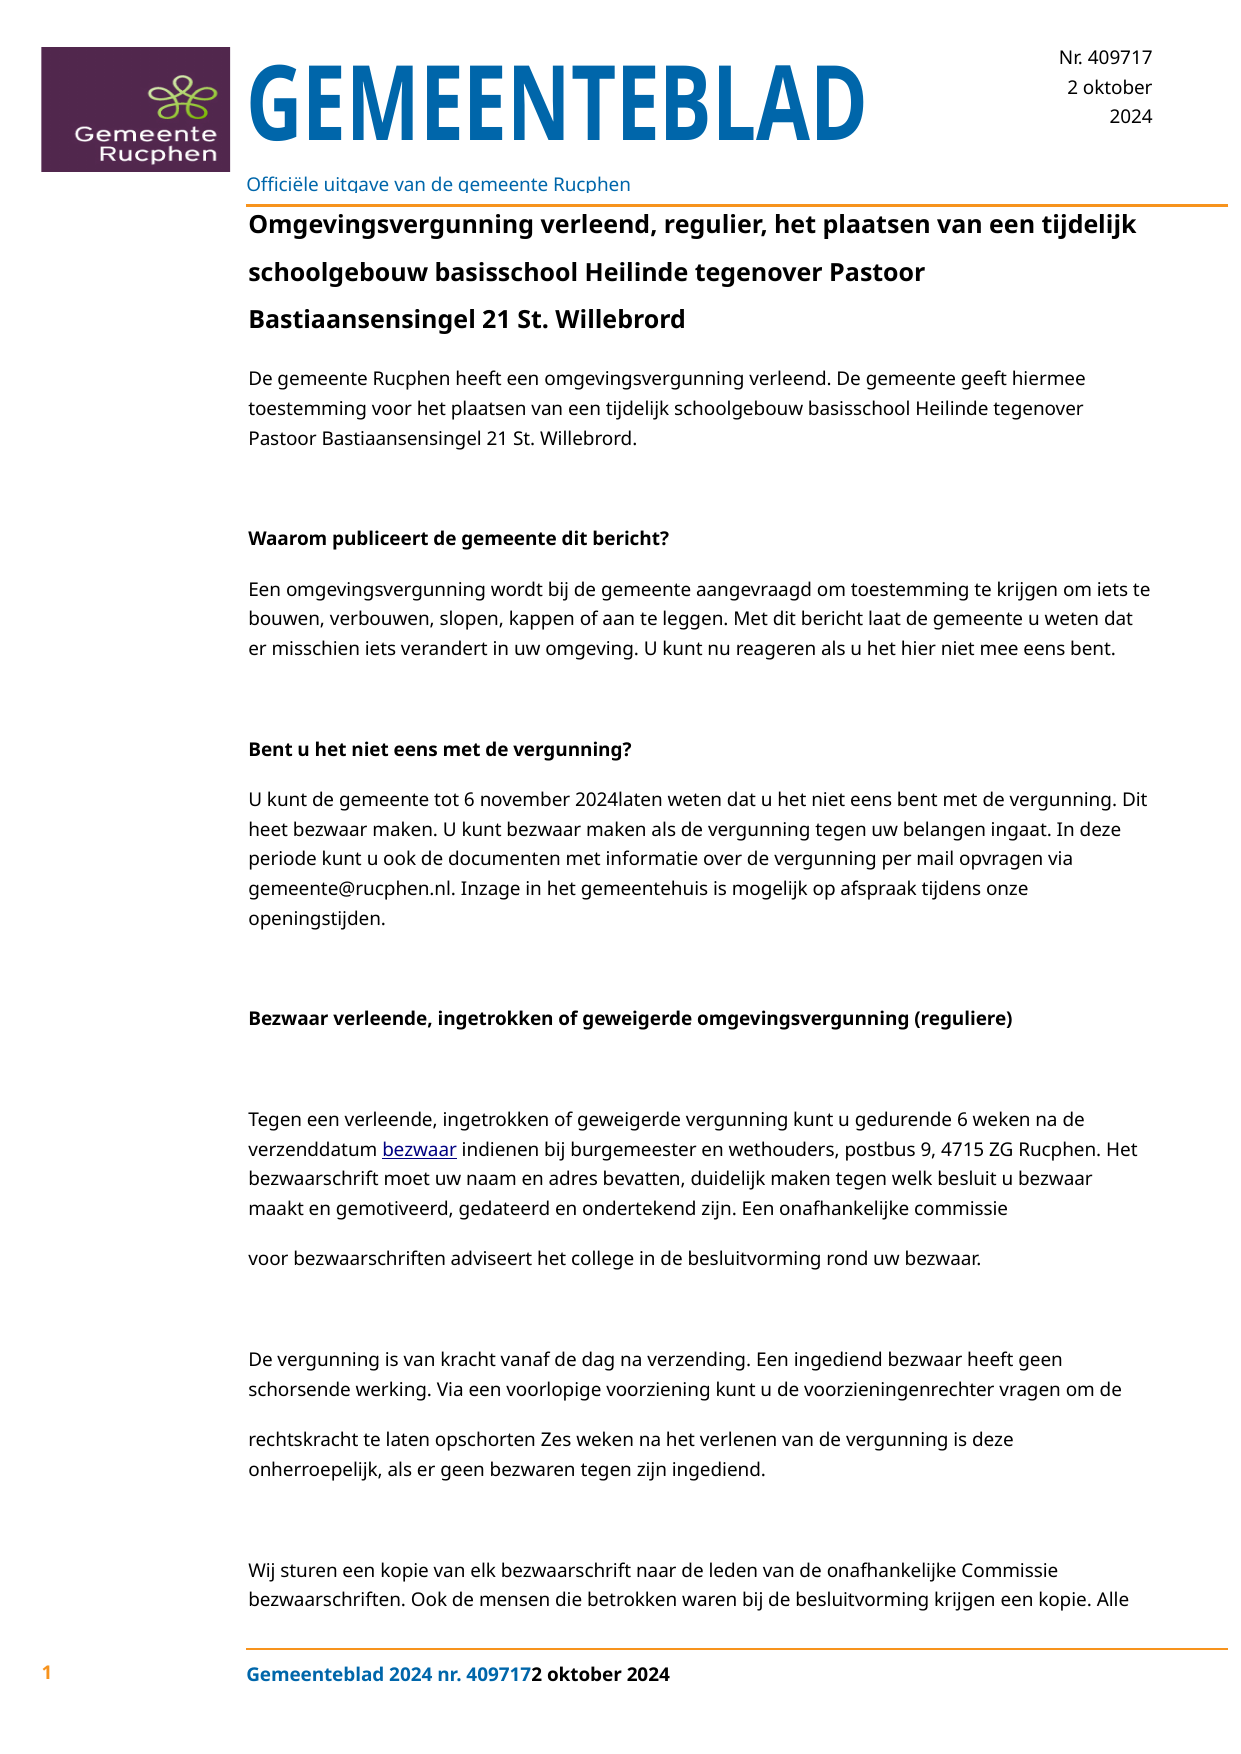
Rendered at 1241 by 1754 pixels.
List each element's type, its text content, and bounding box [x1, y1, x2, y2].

text Omgevingsvergunning verleend, regulier, het plaatsen van een tijdelijk schoolgebouw basisschool Heilinde tegenover Pastoor Bastiaansensingel 21 St. Willebrord [248, 207, 1152, 336]
text Een omgevingsvergunning wordt bij de gemeente aangevraagd om toestemming te krijgen om iets te bouwen, verbouwen, slopen, kappen of aan te leggen. Met dit bericht laat de gemeente u weten dat er misschien iets verandert in uw omgeving. U kunt nu reageren als u het hier niet mee eens bent. [248, 576, 1152, 661]
text voor bezwaarschriften adviseert het college in de besluitvorming rond uw bezwaar. [248, 1246, 1152, 1271]
text Tegen een verleende, ingetrokken of geweigerde vergunning kunt u gedurende 6 weken na de verzenddatum bezwaar indienen bij burgemeester en wethouders, postbus 9, 4715 ZG Rucphen. Het bezwaarschrift moet uw naam en adres bevatten, duidelijk maken tegen welk besluit u bezwaar maakt en gemotiveerd, gedateerd en ondertekend zijn. Een onafhankelijke commissie [248, 1106, 1152, 1221]
text De vergunning is van kracht vanaf de dag na verzending. Een ingediend bezwaar heeft geen schorsende werking. Via een voorlopige voorziening kunt u de voorzieningenrechter vragen om de [248, 1346, 1152, 1402]
text De gemeente Rucphen heeft een omgevingsvergunning verleend. De gemeente geeft hiermee toestemming voor het plaatsen van een tijdelijk schoolgebouw basisschool Heilinde tegenover Pastoor Bastiaansensingel 21 St. Willebrord. [248, 366, 1152, 450]
picture [41, 47, 231, 172]
text rechtskracht te laten opschorten Zes weken na het verlenen van de vergunning is deze onherroepelijk, als er geen bezwaren tegen zijn ingediend. [248, 1426, 1152, 1482]
text U kunt de gemeente tot 6 november 2024laten weten dat u het niet eens bent met de vergunning. Dit heet bezwaar maken. U kunt bezwaar maken als de vergunning tegen uw belangen ingaat. In deze periode kunt u ook de documenten met informatie over de vergunning per mail opvragen via gemeente@rucphen.nl. Inzage in het gemeentehuis is mogelijk op afspraak tijdens onze openingstijden. [248, 786, 1152, 930]
text Wij sturen een kopie van elk bezwaarschrift naar de leden van de onafhankelijke Commissie bezwaarschriften. Ook de mensen die betrokken waren bij de besluitvorming krijgen een kopie. Alle [248, 1557, 1152, 1612]
text Bent u het niet eens met de vergunning? [248, 736, 1152, 762]
text Bezwaar verleende, ingetrokken of geweigerde omgevingsvergunning (reguliere) [248, 1006, 1152, 1031]
text Waarom publiceert de gemeente dit bericht? [248, 526, 1152, 551]
